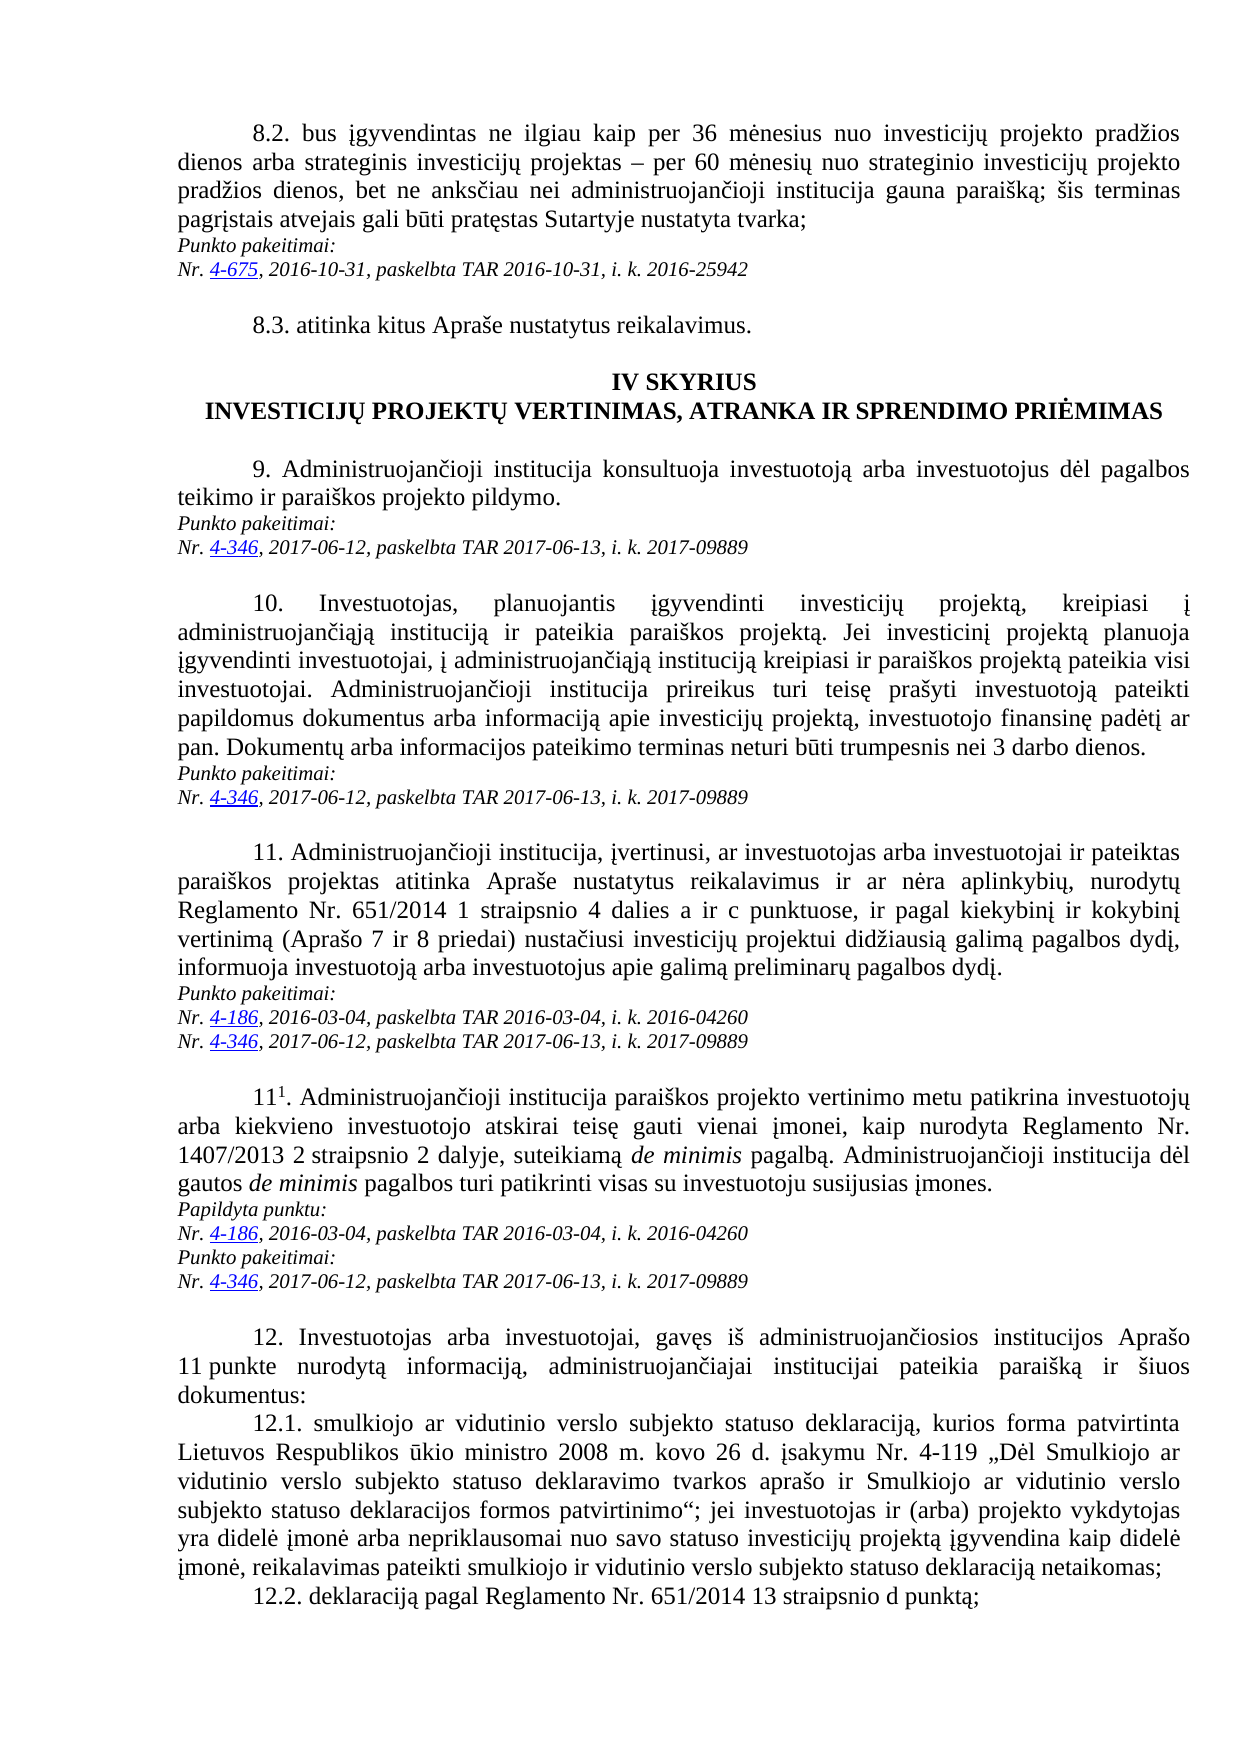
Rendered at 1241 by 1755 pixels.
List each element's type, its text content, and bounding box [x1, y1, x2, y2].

subtitle 12. Investuotojas arba investuotojai, gavęs iš administruojančiosios institucijos Aprašo 11 punkte nurodytą informaciją, administruojančiajai institucijai pateikia paraišką ir šiuos dokumentus: [177, 1322, 1191, 1408]
text 8.3. atitinka kitus Apraše nustatytus reikalavimus. [193, 310, 1191, 339]
text Punkto pakeitimai: [177, 761, 1181, 785]
text Nr. 4-186, 2016-03-04, paskelbta TAR 2016-03-04, i. k. 2016-04260 [177, 1221, 1181, 1245]
text Nr. 4-186, 2016-03-04, paskelbta TAR 2016-03-04, i. k. 2016-04260 [177, 1005, 1181, 1029]
text Punkto pakeitimai: [177, 511, 1181, 535]
text 9. Administruojančioji institucija konsultuoja investuotoją arba investuotojus dėl pagalbos teikimo ir paraiškos projekto pildymo. [177, 454, 1191, 511]
text 11. Administruojančioji institucija, įvertinusi, ar investuotojas arba investuotojai ir pateiktas paraiškos projektas atitinka Apraše nustatytus reikalavimus ir ar nėra aplinkybių, nurodytų Reglamento Nr. 651/2014 1 straipsnio 4 dalies a ir c punktuose, ir pagal kiekybinį ir kokybinį vertinimą (Aprašo 7 ir 8 priedai) nustačiusi investicijų projektui didžiausią galimą pagalbos dydį, informuoja investuotoją arba investuotojus apie galimą preliminarų pagalbos dydį. [177, 837, 1181, 981]
text Nr. 4-346, 2017-06-12, paskelbta TAR 2017-06-13, i. k. 2017-09889 [177, 1029, 1181, 1053]
text Nr. 4-346, 2017-06-12, paskelbta TAR 2017-06-13, i. k. 2017-09889 [177, 535, 1181, 559]
text 12.2. deklaraciją pagal Reglamento Nr. 651/2014 13 straipsnio d punktą; [177, 1581, 1181, 1610]
text Punkto pakeitimai: [177, 233, 1181, 257]
text Nr. 4-346, 2017-06-12, paskelbta TAR 2017-06-13, i. k. 2017-09889 [177, 785, 1181, 809]
text Punkto pakeitimai: [177, 1245, 1181, 1269]
subtitle 111. Administruojančioji institucija paraiškos projekto vertinimo metu patikrina investuotojų arba kiekvieno investuotojo atskirai teisę gauti vienai įmonei, kaip nurodyta Reglamento Nr. 1407/2013 2 straipsnio 2 dalyje, suteikiamą de minimis pagalbą. Administruojančioji institucija dėl gautos de minimis pagalbos turi patikrinti visas su investuotoju susijusias įmones. [177, 1082, 1191, 1197]
text Papildyta punktu: [177, 1197, 1181, 1221]
subtitle INVESTICIJŲ PROJEKTŲ VERTINIMAS, ATRANKA IR SPRENDIMO PRIĖMIMAS [177, 396, 1191, 425]
text Punkto pakeitimai: [177, 981, 1181, 1005]
text 8.2. bus įgyvendintas ne ilgiau kaip per 36 mėnesius nuo investicijų projekto pradžios dienos arba strateginis investicijų projektas – per 60 mėnesių nuo strateginio investicijų projekto pradžios dienos, bet ne anksčiau nei administruojančioji institucija gauna paraišką; šis terminas pagrįstais atvejais gali būti pratęstas Sutartyje nustatyta tvarka; [177, 118, 1181, 233]
text 12.1. smulkiojo ar vidutinio verslo subjekto statuso deklaraciją, kurios forma patvirtinta Lietuvos Respublikos ūkio ministro 2008 m. kovo 26 d. įsakymu Nr. 4-119 „Dėl Smulkiojo ar vidutinio verslo subjekto statuso deklaravimo tvarkos aprašo ir Smulkiojo ar vidutinio verslo subjekto statuso deklaracijos formos patvirtinimo“; jei investuotojas ir (arba) projekto vykdytojas yra didelė įmonė arba nepriklausomai nuo savo statuso investicijų projektą įgyvendina kaip didelė įmonė, reikalavimas pateikti smulkiojo ir vidutinio verslo subjekto statuso deklaraciją netaikomas; [177, 1408, 1181, 1581]
subtitle IV SKYRIUS [177, 367, 1191, 396]
subtitle 10. Investuotojas, planuojantis įgyvendinti investicijų projektą, kreipiasi į administruojančiąją instituciją ir pateikia paraiškos projektą. Jei investicinį projektą planuoja įgyvendinti investuotojai, į administruojančiąją instituciją kreipiasi ir paraiškos projektą pateikia visi investuotojai. Administruojančioji institucija prireikus turi teisę prašyti investuotoją pateikti papildomus dokumentus arba informaciją apie investicijų projektą, investuotojo finansinę padėtį ar pan. Dokumentų arba informacijos pateikimo terminas neturi būti trumpesnis nei 3 darbo dienos. [177, 588, 1191, 761]
text Nr. 4-346, 2017-06-12, paskelbta TAR 2017-06-13, i. k. 2017-09889 [177, 1269, 1181, 1293]
text Nr. 4-675, 2016-10-31, paskelbta TAR 2016-10-31, i. k. 2016-25942 [177, 257, 1181, 281]
